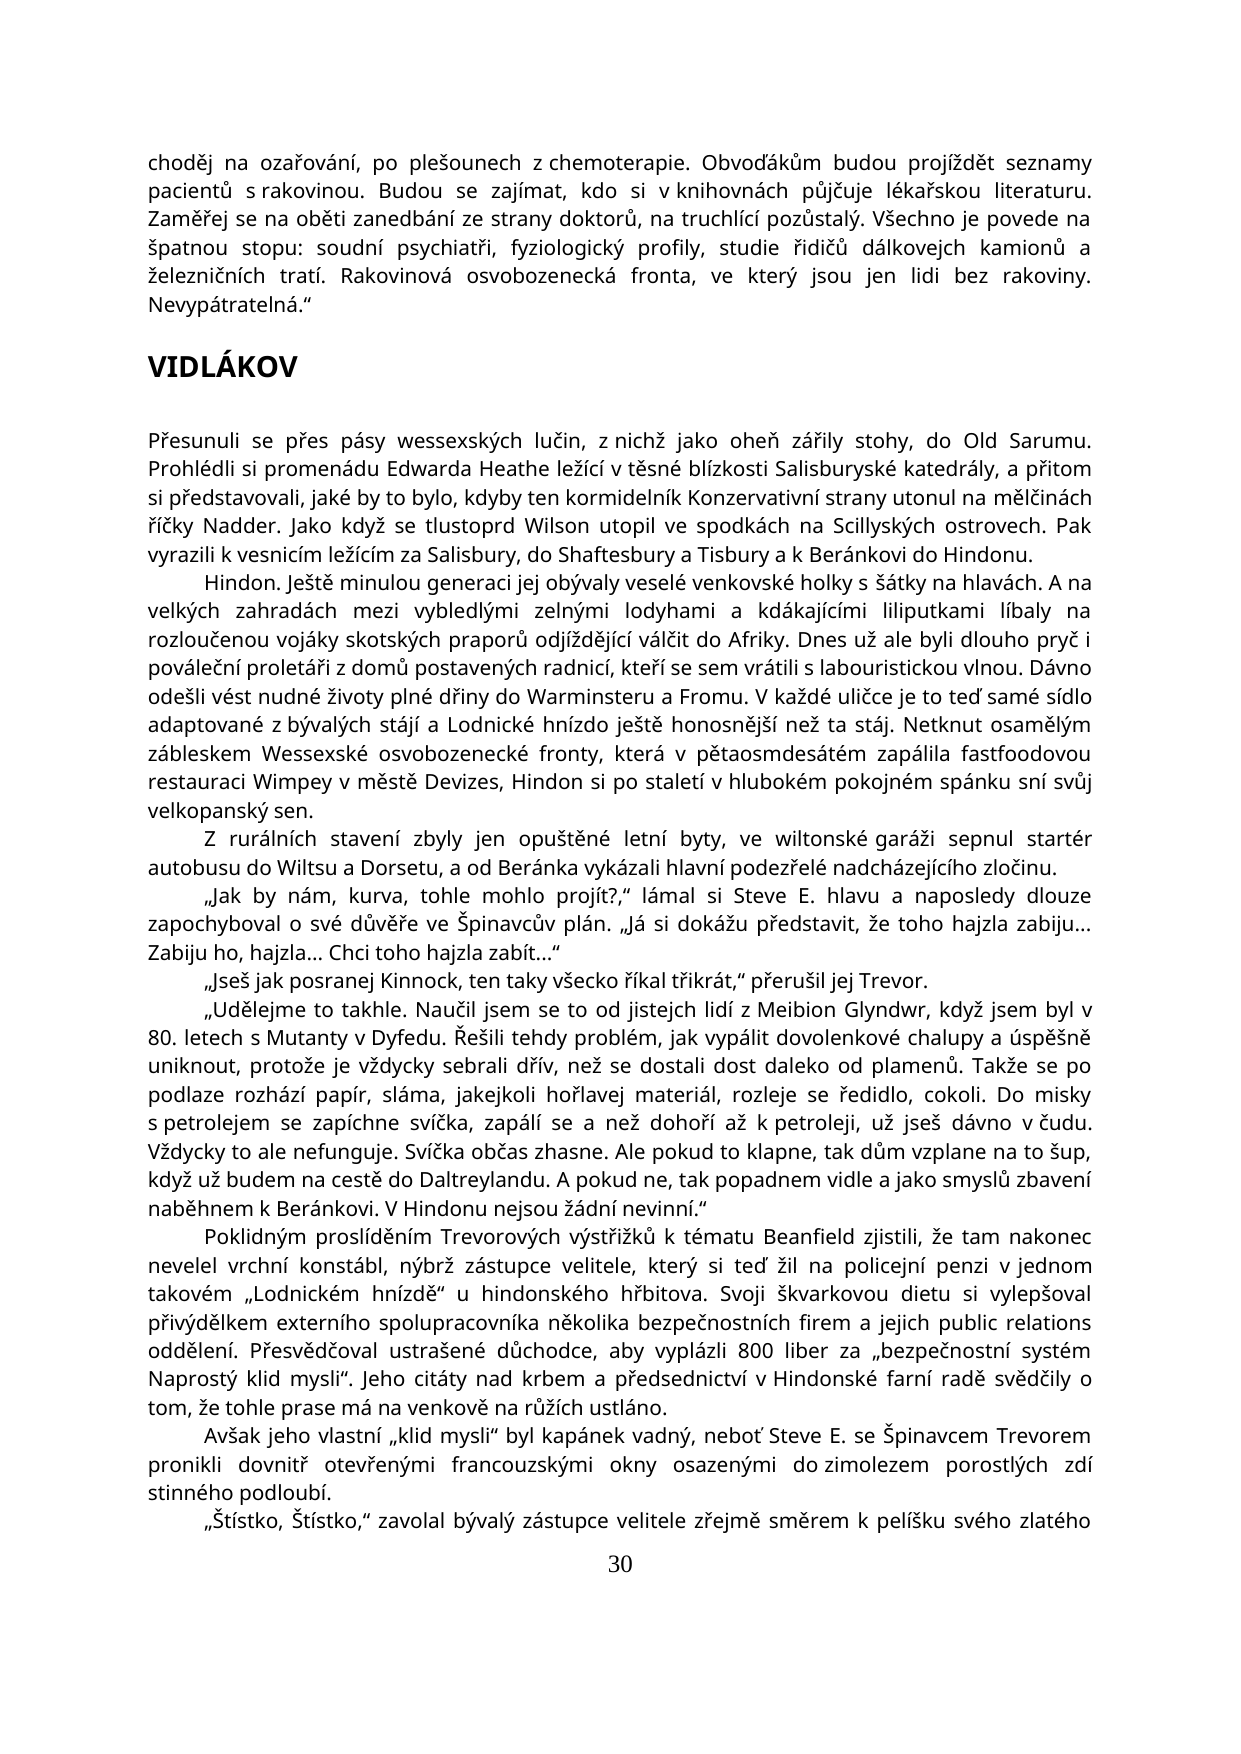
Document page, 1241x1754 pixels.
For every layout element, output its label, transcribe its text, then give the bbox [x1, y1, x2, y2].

text „Jak by nám, kurva, tohle mohlo projít?,“ lámal si Steve E. hlavu a naposledy dlouze zapochyboval o své důvěře ve Špinavcův plán. „Já si dokážu představit, že toho hajzla zabiju... Zabiju ho, hajzla... Chci toho hajzla zabít...“ [148, 881, 1093, 966]
text „Jseš jak posranej Kinnock, ten taky všecko říkal třikrát,“ přerušil jej Trevor. [148, 966, 1093, 995]
text Přesunuli se přes pásy wessexských lučin, z nichž jako oheň zářily stohy, do Old Sarumu. Prohlédli si promenádu Edwarda Heathe ležící v těsné blízkosti Salisburyské katedrály, a přitom si představovali, jaké by to bylo, kdyby ten kormidelník Konzervativní strany utonul na mělčinách říčky Nadder. Jako když se tlustoprd Wilson utopil ve spodkách na Scillyských ostrovech. Pak vyrazili k vesnicím ležícím za Salisbury, do Shaftesbury a Tisbury a k Beránkovi do Hindonu. [148, 426, 1093, 568]
text Hindon. Ještě minulou generaci jej obývaly veselé venkovské holky s šátky na hlavách. A na velkých zahradách mezi vybledlými zelnými lodyhami a kdákajícími liliputkami líbaly na rozloučenou vojáky skotských praporů odjíždějící válčit do Afriky. Dnes už ale byli dlouho pryč i pováleční proletáři z domů postavených radnicí, kteří se sem vrátili s labouristickou vlnou. Dávno odešli vést nudné životy plné dřiny do Warminsteru a Fromu. V každé uličce je to teď samé sídlo adaptované z bývalých stájí a Lodnické hnízdo ještě honosnější než ta stáj. Netknut osamělým zábleskem Wessexské osvobozenecké fronty, která v pětaosmdesátém zapálila fastfoodovou restauraci Wimpey v městě Devizes, Hindon si po staletí v hlubokém pokojném spánku sní svůj velkopanský sen. [148, 568, 1093, 824]
text VIDLÁKOV [148, 347, 1093, 386]
text Poklidným proslíděním Trevorových výstřižků k tématu Beanfield zjistili, že tam nakonec nevelel vrchní konstábl, nýbrž zástupce velitele, který si teď žil na policejní penzi v jednom takovém „Lodnickém hnízdě“ u hindonského hřbitova. Svoji škvarkovou dietu si vylepšoval přivýdělkem externího spolupracovníka několika bezpečnostních firem a jejich public relations oddělení. Přesvědčoval ustrašené důchodce, aby vyplázli 800 liber za „bezpečnostní systém Naprostý klid mysli“. Jeho citáty nad krbem a předsednictví v Hindonské farní radě svědčily o tom, že tohle prase má na venkově na růžích ustláno. [148, 1222, 1093, 1421]
text Z rurálních stavení zbyly jen opuštěné letní byty, ve wiltonské garáži sepnul startér autobusu do Wiltsu a Dorsetu, a od Beránka vykázali hlavní podezřelé nadcházejícího zločinu. [148, 824, 1093, 881]
text „Udělejme to takhle. Naučil jsem se to od jistejch lidí z Meibion Glyndwr, když jsem byl v 80. letech s Mutanty v Dyfedu. Řešili tehdy problém, jak vypálit dovolenkové chalupy a úspěšně uniknout, protože je vždycky sebrali dřív, než se dostali dost daleko od plamenů. Takže se po podlaze rozhází papír, sláma, jakejkoli hořlavej materiál, rozleje se ředidlo, cokoli. Do misky s petrolejem se zapíchne svíčka, zapálí se a než dohoří až k petroleji, už jseš dávno v čudu. Vždycky to ale nefunguje. Svíčka občas zhasne. Ale pokud to klapne, tak dům vzplane na to šup, když už budem na cestě do Daltreylandu. A pokud ne, tak popadnem vidle a jako smyslů zbavení naběhnem k Beránkovi. V Hindonu nejsou žádní nevinní.“ [148, 995, 1093, 1222]
text Avšak jeho vlastní „klid mysli“ byl kapánek vadný, neboť Steve E. se Špinavcem Trevorem pronikli dovnitř otevřenými francouzskými okny osazenými do zimolezem porostlých zdí stinného podloubí. [148, 1421, 1093, 1507]
text „Štístko, Štístko,“ zavolal bývalý zástupce velitele zřejmě směrem k pelíšku svého zlatého [148, 1507, 1093, 1535]
text choděj na ozařování, po plešounech z chemoterapie. Obvoďákům budou projíždět seznamy pacientů s rakovinou. Budou se zajímat, kdo si v knihovnách půjčuje lékařskou literaturu. Zaměřej se na oběti zanedbání ze strany doktorů, na truchlící pozůstalý. Všechno je povede na špatnou stopu: soudní psychiatři, fyziologický profily, studie řidičů dálkovejch kamionů a železničních tratí. Rakovinová osvobozenecká fronta, ve který jsou jen lidi bez rakoviny. Nevypátratelná.“ [148, 148, 1093, 318]
